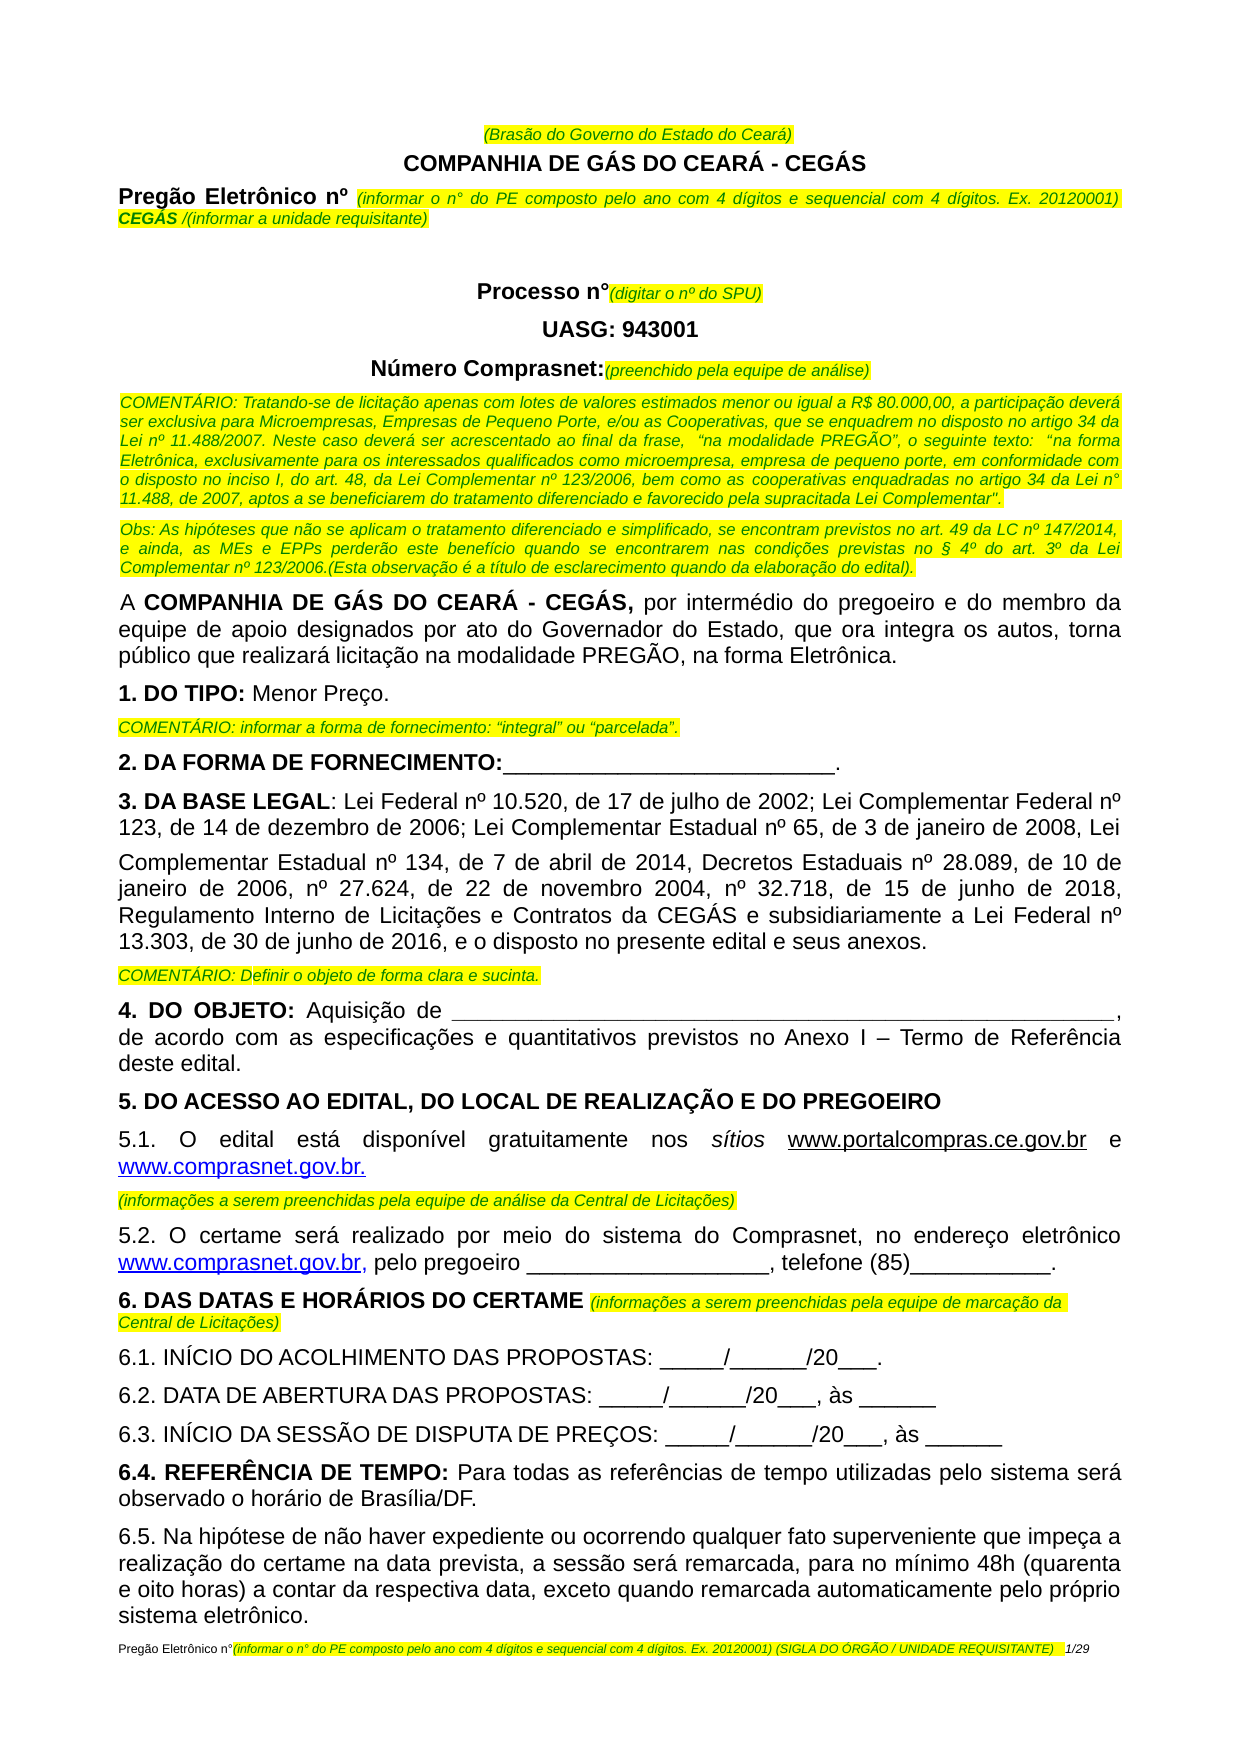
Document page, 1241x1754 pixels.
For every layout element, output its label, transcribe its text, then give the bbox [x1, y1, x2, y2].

text (informações a serem preenchidas pela equipe de análise da Central de Licitações) [118, 1191, 1122, 1210]
text 5.2. O certame será realizado por meio do sistema do Comprasnet, no endereço eletrônico www.comprasnet.gov.br, pelo pregoeiro ___________________, telefone (85)___________. [118, 1222, 1122, 1275]
text 1. DO TIPO: Menor Preço. [118, 680, 1122, 706]
text 5.1. O edital está disponível gratuitamente nos sítios www.portalcompras.ce.gov.br e www.comprasnet.gov.br. [118, 1126, 1122, 1179]
text Processo n°(digitar o nº do SPU) [118, 278, 1122, 304]
text Pregão Eletrônico nº (informar o n° do PE composto pelo ano com 4 dígitos e sequencial com 4 dígitos. Ex. 20120001) CEGÁS /(informar a unidade requisitante) [118, 183, 1122, 228]
text COMENTÁRIO: informar a forma de fornecimento: “integral” ou “parcelada”. [118, 718, 1122, 737]
text 2. DA FORMA DE FORNECIMENTO:__________________________. [118, 749, 1122, 776]
text UASG: 943001 [118, 316, 1122, 343]
text 6.1. INÍCIO DO ACOLHIMENTO DAS PROPOSTAS: _____/______/20___. [118, 1344, 1122, 1370]
text COMENTÁRIO: Definir o objeto de forma clara e sucinta. [118, 966, 1122, 985]
text COMENTÁRIO: Tratando-se de licitação apenas com lotes de valores estimados menor ou igual a R$ 80.000,00, a participação deverá ser exclusiva para Microempresas, Empresas de Pequeno Porte, e/ou as Cooperativas, que se enquadrem no disposto no artigo 34 da Lei nº 11.488/2007. Neste caso deverá ser acrescentado ao final da frase, “na modalidade PREGÃO”, o seguinte texto: “na forma Eletrônica, exclusivamente para os interessados qualificados como microempresa, empresa de pequeno porte, em conformidade com o disposto no inciso I, do art. 48, da Lei Complementar nº 123/2006, bem como as cooperativas enquadradas no artigo 34 da Lei n° 11.488, de 2007, aptos a se beneficiarem do tratamento diferenciado e favorecido pela supracitada Lei Complementar". [120, 393, 1122, 508]
text 4. DO OBJETO: Aquisição de ____________________________________________________, de acordo com as especificações e quantitativos previstos no Anexo I – Termo de Referência deste edital. [118, 997, 1122, 1076]
text 6.3. INÍCIO DA SESSÃO DE DISPUTA DE PREÇOS: _____/______/20___, às ______ [118, 1421, 1122, 1447]
text A COMPANHIA DE GÁS DO CEARÁ - CEGÁS, por intermédio do pregoeiro e do membro da equipe de apoio designados por ato do Governador do Estado, que ora integra os autos, torna público que realizará licitação na modalidade PREGÃO, na forma Eletrônica. [118, 589, 1122, 668]
text Número Comprasnet:(preenchido pela equipe de análise) [119, 355, 1122, 381]
text Obs: As hipóteses que não se aplicam o tratamento diferenciado e simplificado, se encontram previstos no art. 49 da LC nº 147/2014, e ainda, as MEs e EPPs perderão este benefício quando se encontrarem nas condições previstas no § 4º do art. 3º da Lei Complementar nº 123/2006.(Esta observação é a título de esclarecimento quando da elaboração do edital). [120, 520, 1122, 577]
text 6. DAS DATAS E HORÁRIOS DO CERTAME (informações a serem preenchidas pela equipe de marcação da Central de Licitações) [118, 1287, 1122, 1332]
text 6.5. Na hipótese de não haver expediente ou ocorrendo qualquer fato superveniente que impeça a realização do certame na data prevista, a sessão será remarcada, para no mínimo 48h (quarenta e oito horas) a contar da respectiva data, exceto quando remarcada automaticamente pelo próprio sistema eletrônico. [118, 1523, 1122, 1629]
text 6.2. DATA DE ABERTURA DAS PROPOSTAS: _____/______/20___, às ______ [118, 1382, 1122, 1409]
text 3. DA BASE LEGAL: Lei Federal nº 10.520, de 17 de julho de 2002; Lei Complementar Federal nº 123, de 14 de dezembro de 2006; Lei Complementar Estadual nº 65, de 3 de janeiro de 2008, Lei Complementar Estadual nº 134, de 7 de abril de 2014, Decretos Estaduais nº 28.089, de 10 de janeiro de 2006, nº 27.624, de 22 de novembro 2004, nº 32.718, de 15 de junho de 2018, Regulamento Interno de Licitações e Contratos da CEGÁS e subsidiariamente a Lei Federal nº 13.303, de 30 de junho de 2016, e o disposto no presente edital e seus anexos. [118, 788, 1122, 954]
text 5. DO ACESSO AO EDITAL, DO LOCAL DE REALIZAÇÃO E DO PREGOEIRO [118, 1088, 1122, 1114]
text 6.4. REFERÊNCIA DE TEMPO: Para todas as referências de tempo utilizadas pelo sistema será observado o horário de Brasília/DF. [118, 1459, 1122, 1511]
